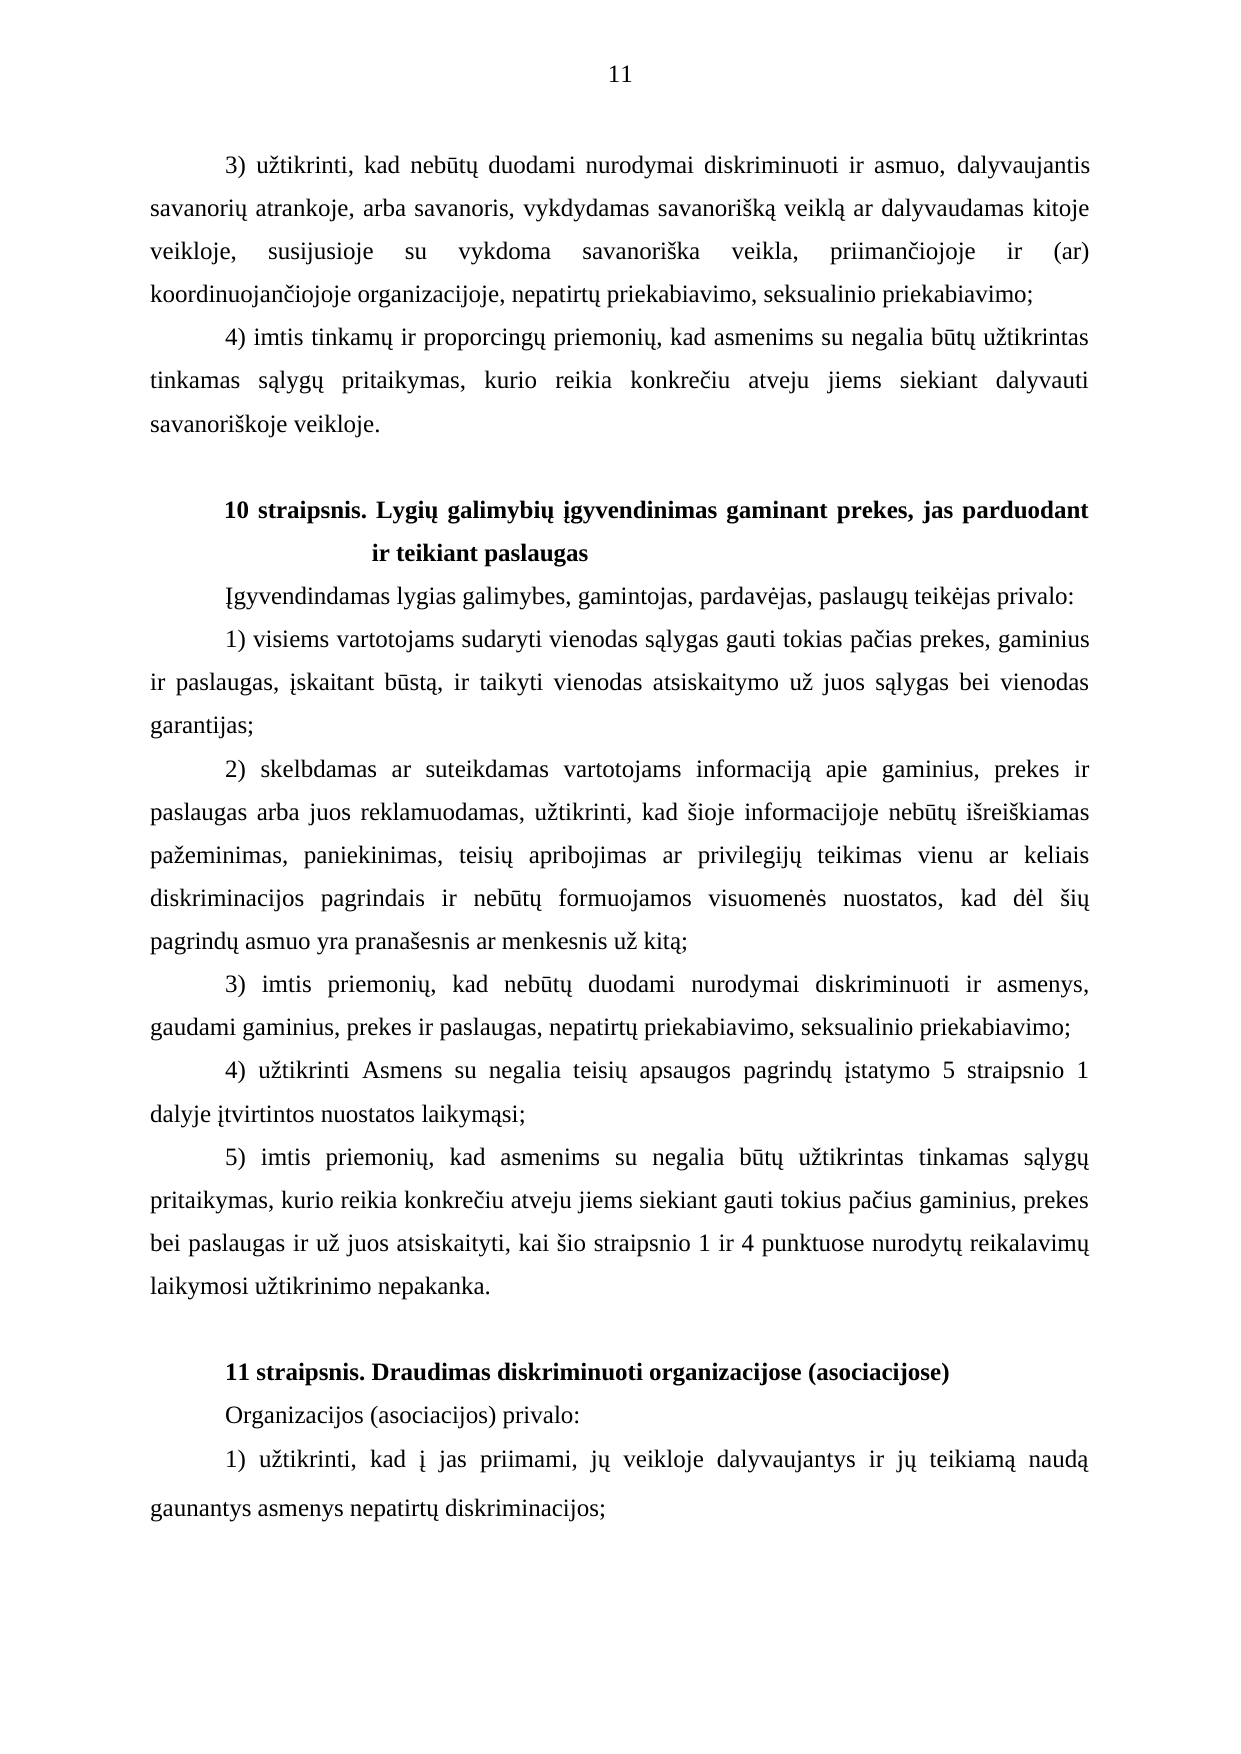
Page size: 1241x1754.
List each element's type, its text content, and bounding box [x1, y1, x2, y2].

text 4) imtis tinkamų ir proporcingų priemonių, kad asmenims su negalia būtų užtikrintas tinkamas sąlygų pritaikymas, kurio reikia konkrečiu atveju jiems siekiant dalyvauti savanoriškoje veikloje. [150, 322, 1090, 437]
text 11 straipsnis. Draudimas diskriminuoti organizacijose (asociacijose) [150, 1357, 1090, 1386]
text 5) imtis priemonių, kad asmenims su negalia būtų užtikrintas tinkamas sąlygų pritaikymas, kurio reikia konkrečiu atveju jiems siekiant gauti tokius pačius gaminius, prekes bei paslaugas ir už juos atsiskaityti, kai šio straipsnio 1 ir 4 punktuose nurodytų reikalavimų laikymosi užtikrinimo nepakanka. [150, 1142, 1090, 1300]
text 3) imtis priemonių, kad nebūtų duodami nurodymai diskriminuoti ir asmenys, gaudami gaminius, prekes ir paslaugas, nepatirtų priekabiavimo, seksualinio priekabiavimo; [150, 969, 1090, 1041]
text 1) užtikrinti, kad į jas priimami, jų veikloje dalyvaujantys ir jų teikiamą naudą gaunantys asmenys nepatirtų diskriminacijos; [150, 1444, 1090, 1523]
text 10 straipsnis. Lygių galimybių įgyvendinimas gaminant prekes, jas parduodant ir teikiant paslaugas [224, 495, 1090, 567]
text Organizacijos (asociacijos) privalo: [150, 1401, 1090, 1429]
text 4) užtikrinti Asmens su negalia teisių apsaugos pagrindų įstatymo 5 straipsnio 1 dalyje įtvirtintos nuostatos laikymąsi; [150, 1056, 1090, 1127]
text 3) užtikrinti, kad nebūtų duodami nurodymai diskriminuoti ir asmuo, dalyvaujantis savanorių atrankoje, arba savanoris, vykdydamas savanorišką veiklą ar dalyvaudamas kitoje veikloje, susijusioje su vykdoma savanoriška veikla, priimančiojoje ir (ar) koordinuojančiojoje organizacijoje, nepatirtų priekabiavimo, seksualinio priekabiavimo; [150, 150, 1090, 308]
text Įgyvendindamas lygias galimybes, gamintojas, pardavėjas, paslaugų teikėjas privalo: [225, 581, 1090, 610]
text 2) skelbdamas ar suteikdamas vartotojams informaciją apie gaminius, prekes ir paslaugas arba juos reklamuodamas, užtikrinti, kad šioje informacijoje nebūtų išreiškiamas pažeminimas, paniekinimas, teisių apribojimas ar privilegijų teikimas vienu ar keliais diskriminacijos pagrindais ir nebūtų formuojamos visuomenės nuostatos, kad dėl šių pagrindų asmuo yra pranašesnis ar menkesnis už kitą; [150, 754, 1090, 955]
text 1) visiems vartotojams sudaryti vienodas sąlygas gauti tokias pačias prekes, gaminius ir paslaugas, įskaitant būstą, ir taikyti vienodas atsiskaitymo už juos sąlygas bei vienodas garantijas; [150, 624, 1090, 739]
